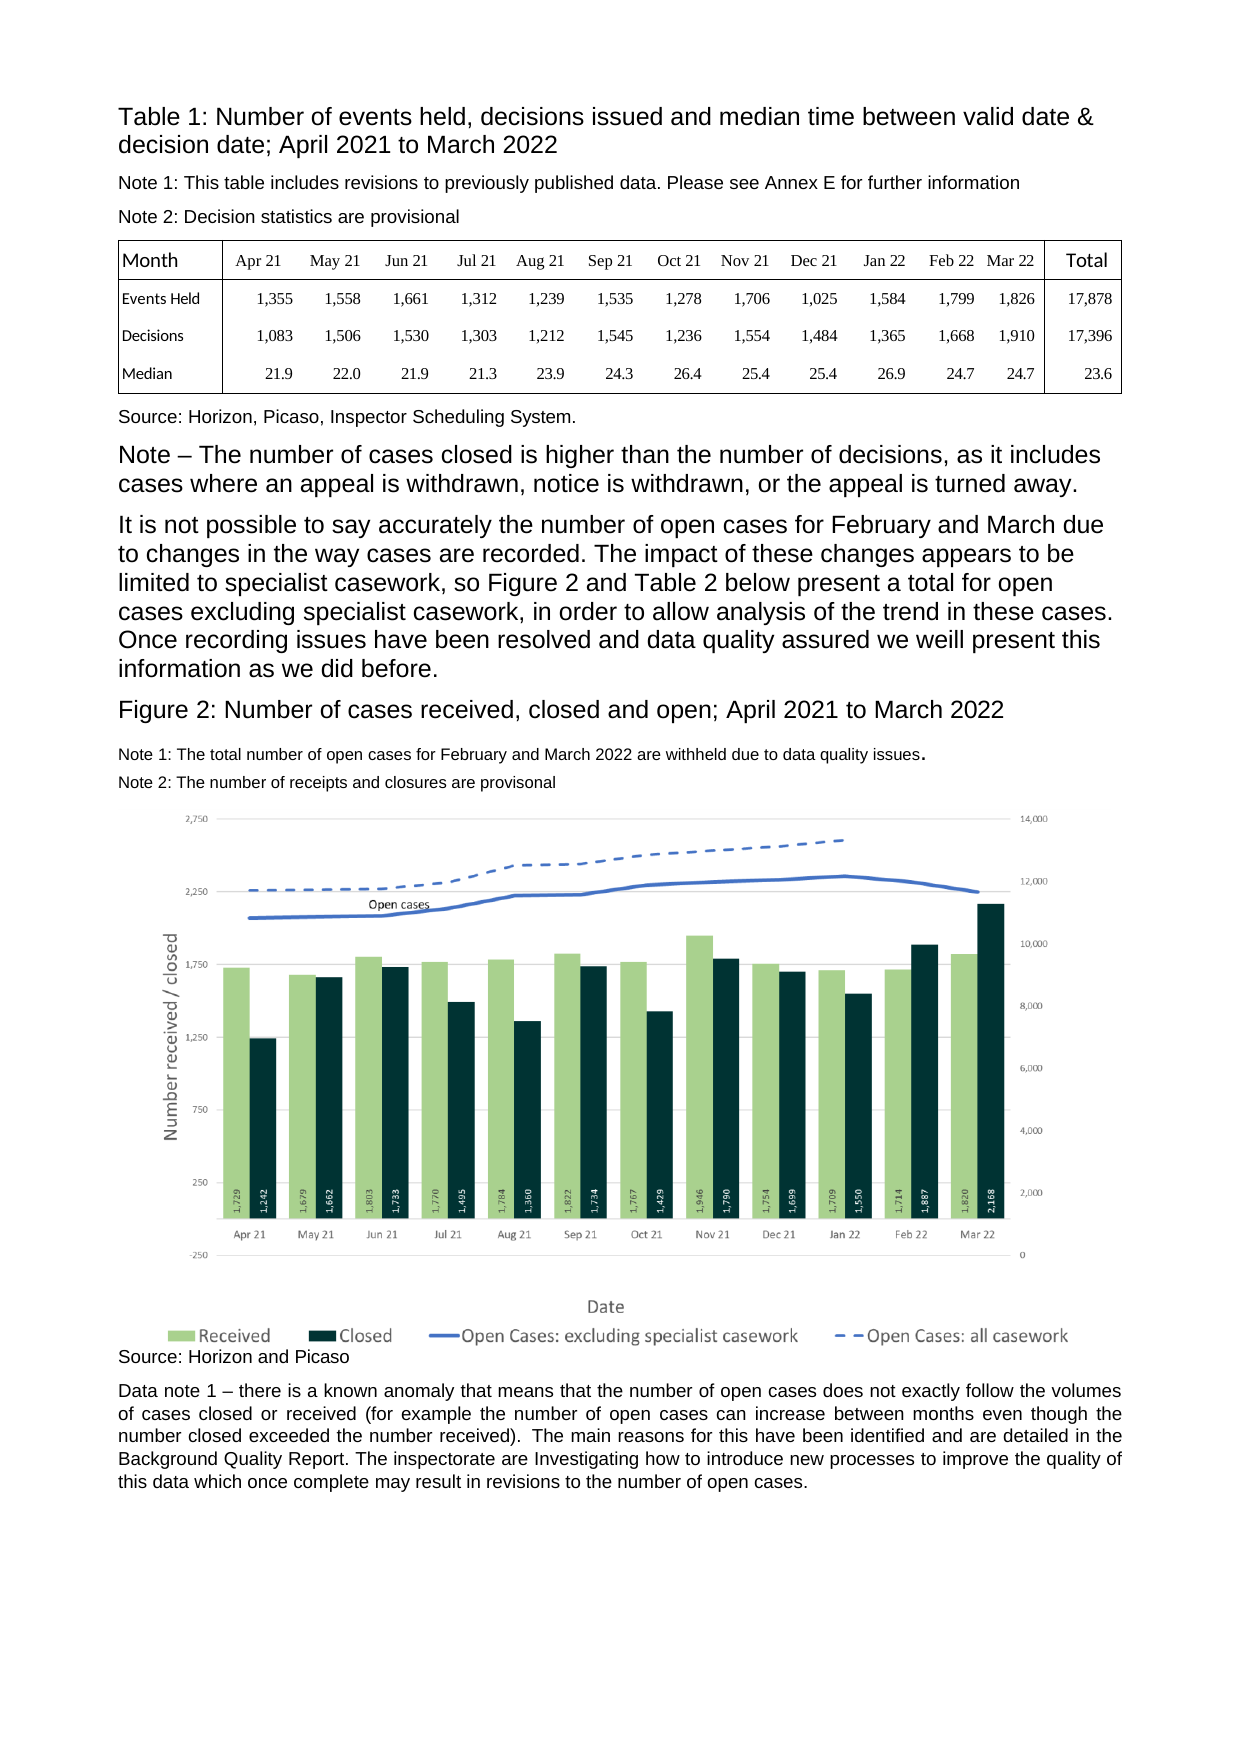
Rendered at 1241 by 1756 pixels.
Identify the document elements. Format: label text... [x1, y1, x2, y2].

table_header Month [119, 241, 222, 278]
text Data note 1 – there is a known anomaly that means that the number of open cases does not exactly follow the volumes of cases closed or received (for example the number of open cases can increase between months even though the number closed exceeded the number received). The main reasons for this have been identified and are detailed in the Background Quality Report. The inspectorate are Investigating how to introduce new processes to improve the quality of this data which once complete may result in revisions to the number of open cases. [118, 1379, 1123, 1492]
table_cell 21.9 [372, 355, 442, 393]
table_cell Median [119, 355, 222, 393]
table_header Jun 21 [372, 241, 442, 278]
table_header May 21 [300, 241, 372, 278]
table_cell 1,584 [850, 280, 916, 317]
table_cell 1,303 [442, 317, 506, 355]
table_cell 1,706 [710, 280, 779, 317]
table_cell 1,312 [442, 280, 506, 317]
table_cell 24.3 [576, 355, 644, 393]
table_header Total [1045, 241, 1121, 278]
text Source: Horizon, Picaso, Inspector Scheduling System. [118, 406, 1193, 428]
table_cell 17,396 [1045, 317, 1121, 355]
table_cell 22.0 [300, 355, 372, 393]
table_cell 1,239 [506, 280, 576, 317]
table_header Jan 22 [850, 241, 916, 278]
table_header Sep 21 [576, 241, 644, 278]
table_cell 1,083 [223, 317, 300, 355]
table_cell 1,554 [710, 317, 779, 355]
table_cell 26.4 [644, 355, 710, 393]
table_cell 1,212 [506, 317, 576, 355]
table_cell 1,025 [779, 280, 849, 317]
table_cell 23.9 [506, 355, 576, 393]
table_header Jul 21 [442, 241, 506, 278]
table_header Feb 22 [916, 241, 978, 278]
table_cell 1,826 [979, 280, 1044, 317]
table_header Mar 22 [979, 241, 1044, 278]
table_header Dec 21 [779, 241, 849, 278]
table_cell 1,910 [979, 317, 1044, 355]
table_cell 24.7 [916, 355, 978, 393]
table_cell 1,545 [576, 317, 644, 355]
table_cell 1,558 [300, 280, 372, 317]
table_cell 1,278 [644, 280, 710, 317]
table_cell Events Held [119, 280, 222, 317]
table_cell Decisions [119, 317, 222, 355]
text Note – The number of cases closed is higher than the number of decisions, as it includes cases where an appeal is withdrawn, notice is withdrawn, or the appeal is turned away. [118, 440, 1127, 498]
text Table 1: Number of events held, decisions issued and median time between valid date & decision date; April 2021 to March 2022 [118, 102, 1127, 159]
table_cell 1,668 [916, 317, 978, 355]
table_cell 26.9 [850, 355, 916, 393]
table_cell 1,530 [372, 317, 442, 355]
text Figure 2: Number of cases received, closed and open; April 2021 to March 2022 [118, 695, 1193, 724]
table_header Aug 21 [506, 241, 576, 278]
table_cell 21.3 [442, 355, 506, 393]
table_cell 1,355 [223, 280, 300, 317]
table_cell 1,365 [850, 317, 916, 355]
table_cell 1,506 [300, 317, 372, 355]
table_cell 21.9 [223, 355, 300, 393]
table_header Oct 21 [644, 241, 710, 278]
text Source: Horizon and Picaso [118, 805, 1193, 1367]
table_cell 1,661 [372, 280, 442, 317]
table_cell 1,799 [916, 280, 978, 317]
text Note 1: The total number of open cases for February and March 2022 are withheld due to data quality issues. Note 2: The number of receipts and closures are provisonal [118, 737, 955, 792]
table_cell 17,878 [1045, 280, 1121, 317]
table_cell 25.4 [779, 355, 849, 393]
table_header Apr 21 [223, 241, 300, 278]
table_header Nov 21 [710, 241, 779, 278]
table_cell 25.4 [710, 355, 779, 393]
table_cell 1,484 [779, 317, 849, 355]
table_cell 1,236 [644, 317, 710, 355]
text Note 1: This table includes revisions to previously published data. Please see Annex E for further information Note 2: Decision statistics are provisional [118, 172, 1050, 227]
table_cell 1,535 [576, 280, 644, 317]
table_cell 23.6 [1045, 355, 1121, 393]
table_cell 24.7 [979, 355, 1044, 393]
text It is not possible to say accurately the number of open cases for February and March due to changes in the way cases are recorded. The impact of these changes appears to be limited to specialist casework, so Figure 2 and Table 2 below present a total for open cases excluding specialist casework, in order to allow analysis of the trend in these cases. Once recording issues have been resolved and data quality assured we weill present this information as we did before. [118, 510, 1117, 683]
